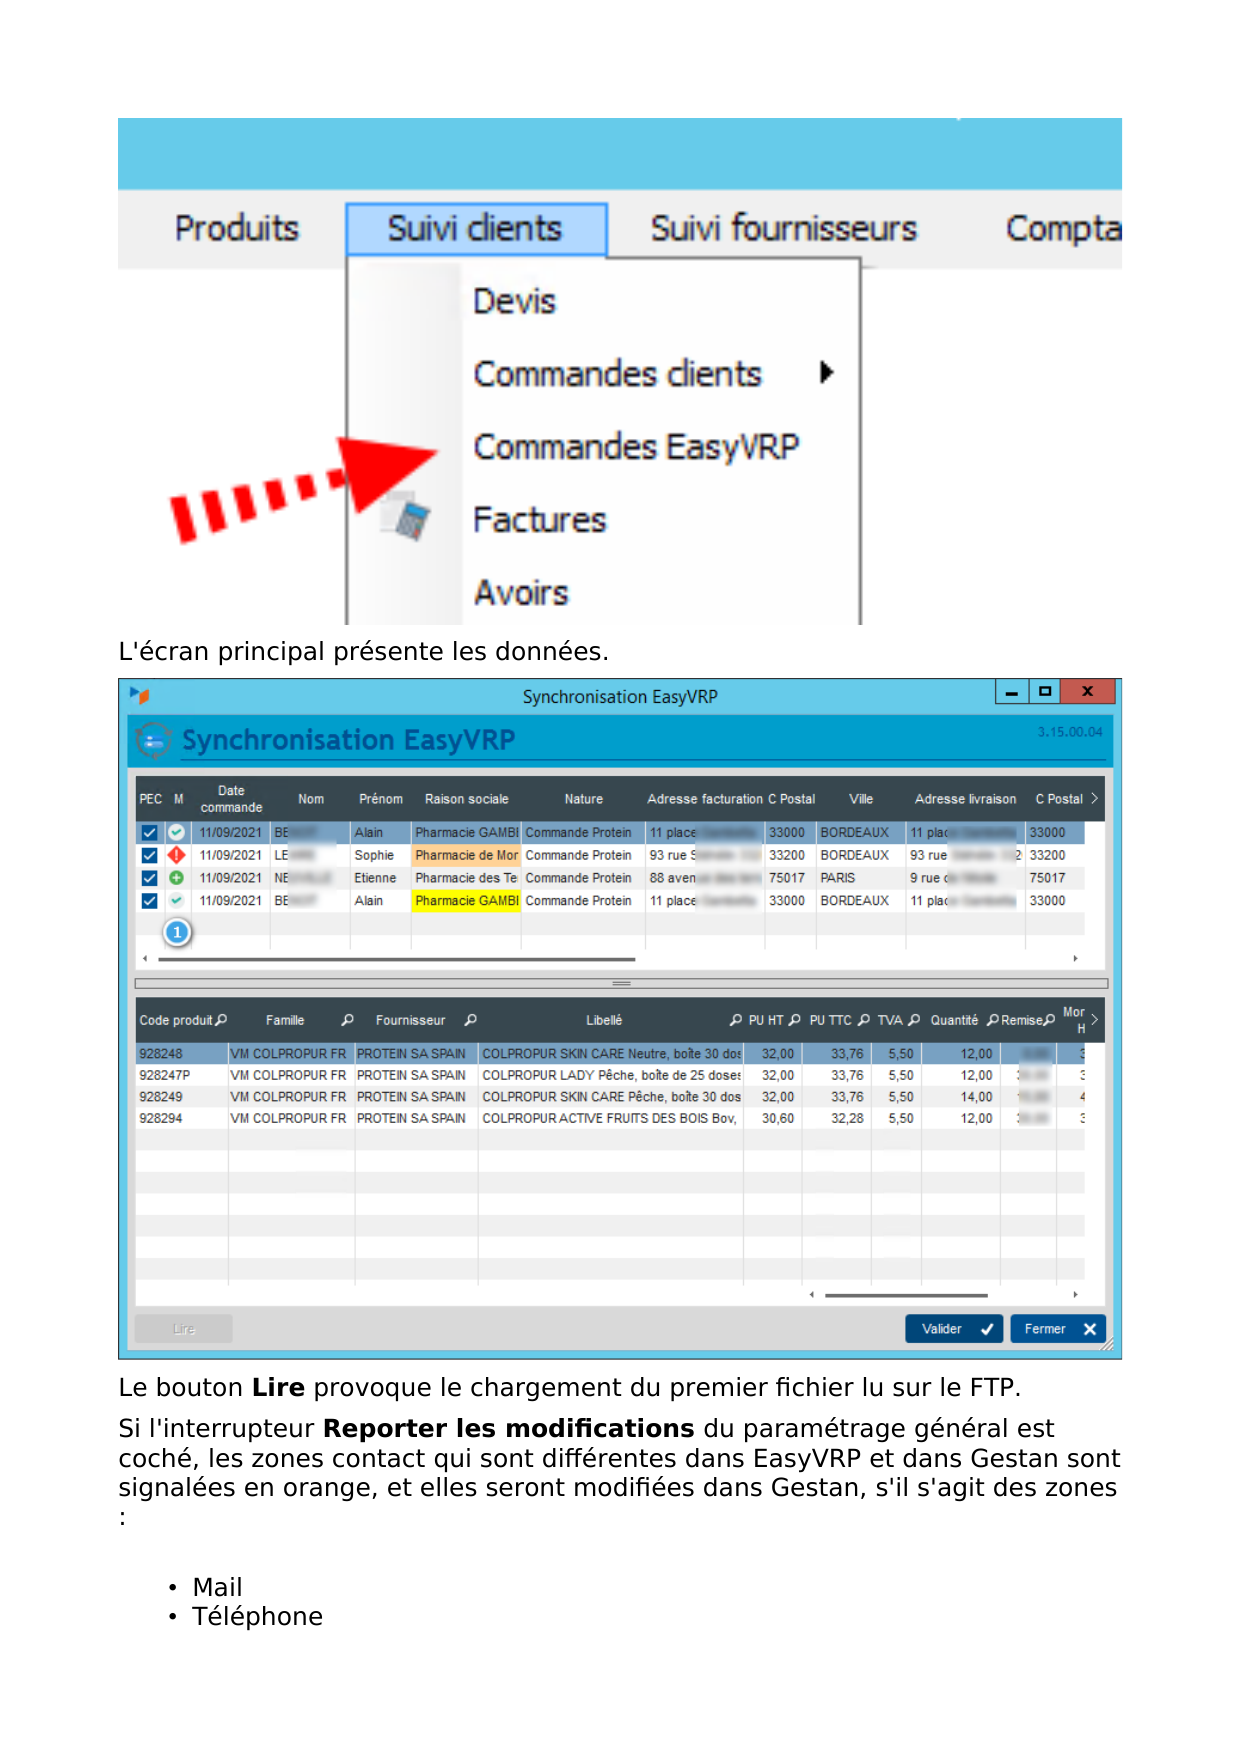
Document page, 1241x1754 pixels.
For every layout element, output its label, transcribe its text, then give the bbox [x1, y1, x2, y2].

text Si l'interrupteur Reporter les modifications du paramétrage général est coché, les zones contact qui sont différentes dans EasyVRP et dans Gestan sont signalées en orange, et elles seront modifiées dans Gestan, s'il s'agit des zones : [118, 1415, 1122, 1531]
text L'écran principal présente les données. [118, 637, 1122, 666]
picture [118, 678, 1123, 1361]
picture [118, 118, 1123, 625]
list Téléphone [177, 1602, 1122, 1632]
text Le bouton Lire provoque le chargement du premier fichier lu sur le FTP. [118, 1373, 1122, 1402]
list Mail [177, 1573, 1122, 1602]
